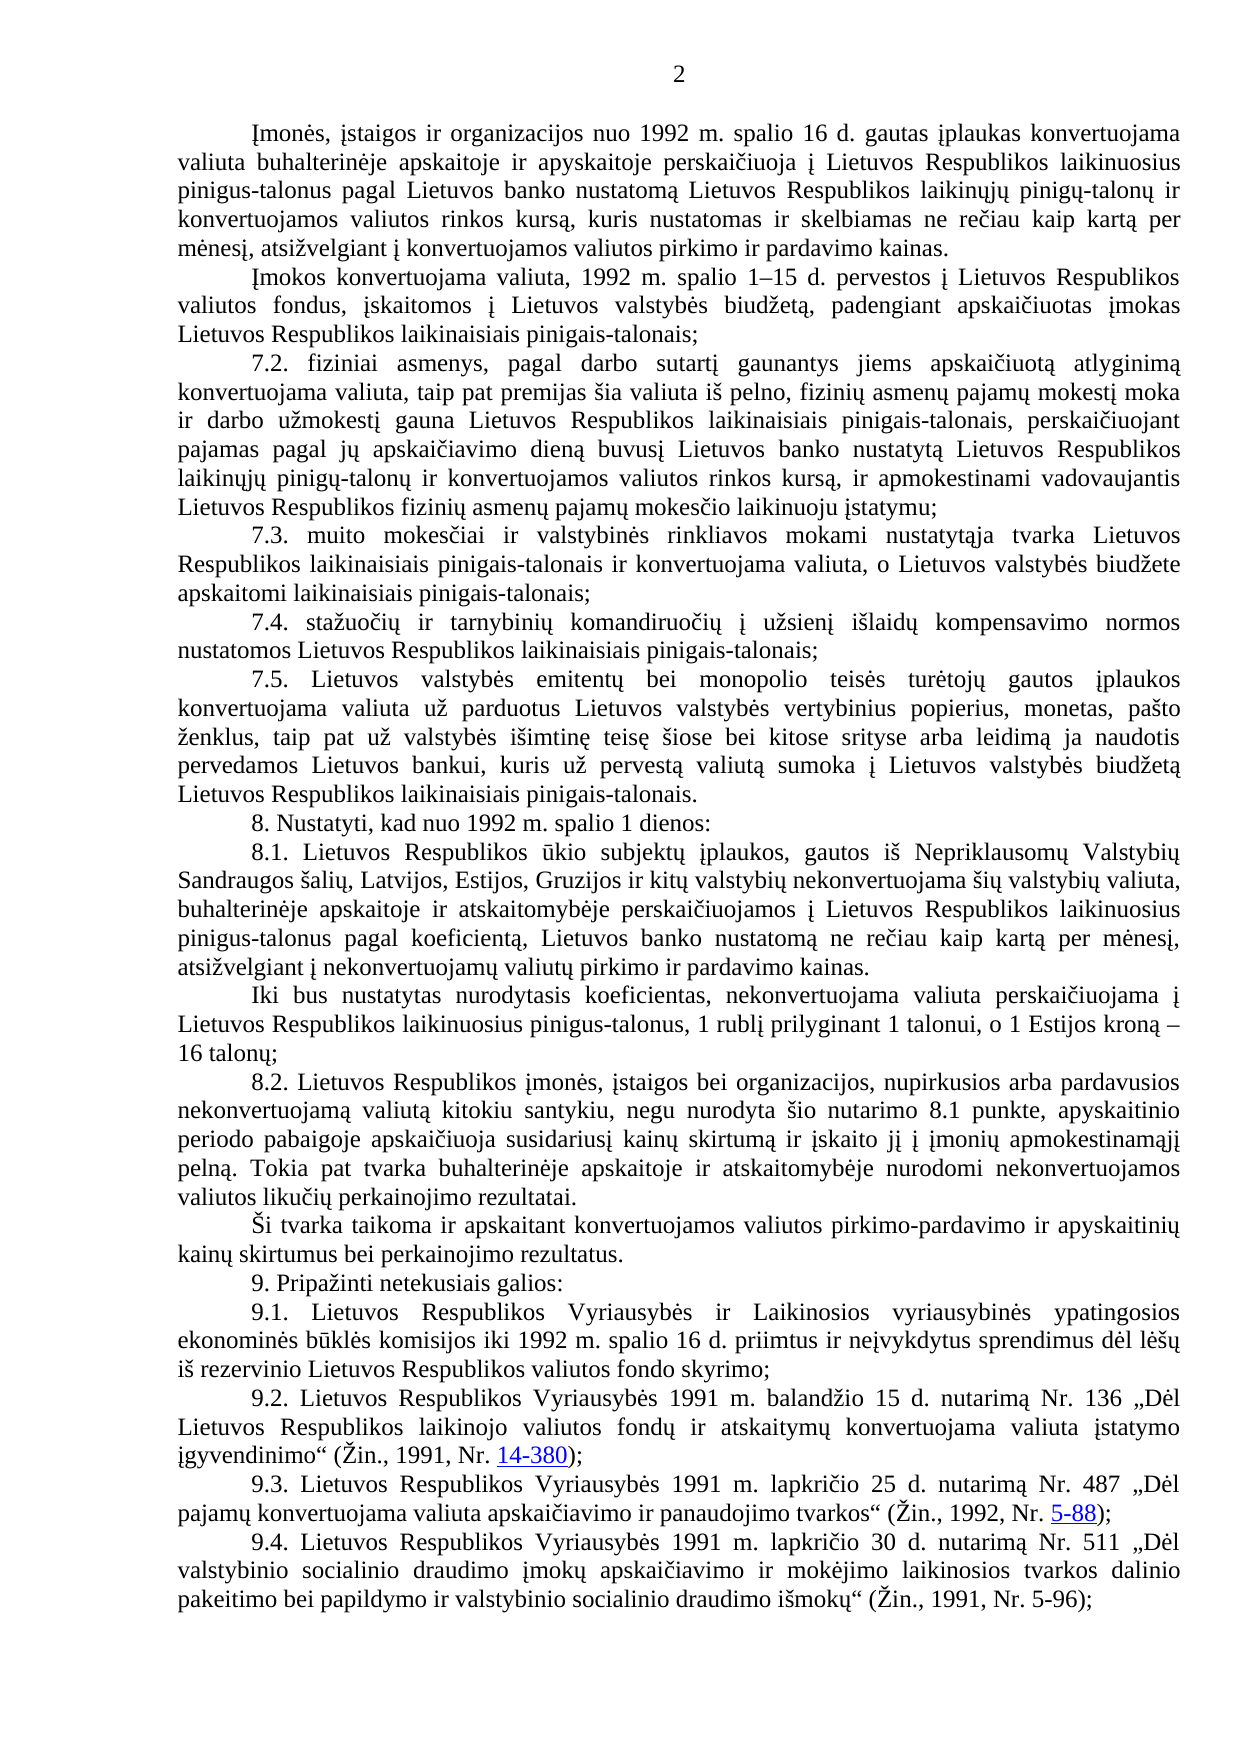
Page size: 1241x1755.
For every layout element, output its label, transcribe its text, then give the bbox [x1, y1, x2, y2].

text 9.3. Lietuvos Respublikos Vyriausybės 1991 m. lapkričio 25 d. nutarimą Nr. 487 „Dėl pajamų konvertuojama valiuta apskaičiavimo ir panaudojimo tvarkos“ (Žin., 1992, Nr. 5-88); [177, 1469, 1181, 1527]
text 7.3. muito mokesčiai ir valstybinės rinkliavos mokami nustatytąja tvarka Lietuvos Respublikos laikinaisiais pinigais-talonais ir konvertuojama valiuta, o Lietuvos valstybės biudžete apskaitomi laikinaisiais pinigais-talonais; [177, 521, 1181, 607]
text 7.2. fiziniai asmenys, pagal darbo sutartį gaunantys jiems apskaičiuotą atlyginimą konvertuojama valiuta, taip pat premijas šia valiuta iš pelno, fizinių asmenų pajamų mokestį moka ir darbo užmokestį gauna Lietuvos Respublikos laikinaisiais pinigais-talonais, perskaičiuojant pajamas pagal jų apskaičiavimo dieną buvusį Lietuvos banko nustatytą Lietuvos Respublikos laikinųjų pinigų-talonų ir konvertuojamos valiutos rinkos kursą, ir apmokestinami vadovaujantis Lietuvos Respublikos fizinių asmenų pajamų mokesčio laikinuoju įstatymu; [177, 348, 1181, 521]
text 8.2. Lietuvos Respublikos įmonės, įstaigos bei organizacijos, nupirkusios arba pardavusios nekonvertuojamą valiutą kitokiu santykiu, negu nurodyta šio nutarimo 8.1 punkte, apyskaitinio periodo pabaigoje apskaičiuoja susidariusį kainų skirtumą ir įskaito jį į įmonių apmokestinamąjį pelną. Tokia pat tvarka buhalterinėje apskaitoje ir atskaitomybėje nurodomi nekonvertuojamos valiutos likučių perkainojimo rezultatai. [177, 1067, 1181, 1211]
text 9.4. Lietuvos Respublikos Vyriausybės 1991 m. lapkričio 30 d. nutarimą Nr. 511 „Dėl valstybinio socialinio draudimo įmokų apskaičiavimo ir mokėjimo laikinosios tvarkos dalinio pakeitimo bei papildymo ir valstybinio socialinio draudimo išmokų“ (Žin., 1991, Nr. 5-96); [177, 1527, 1181, 1613]
text 7.5. Lietuvos valstybės emitentų bei monopolio teisės turėtojų gautos įplaukos konvertuojama valiuta už parduotus Lietuvos valstybės vertybinius popierius, monetas, pašto ženklus, taip pat už valstybės išimtinę teisę šiose bei kitose srityse arba leidimą ja naudotis pervedamos Lietuvos bankui, kuris už pervestą valiutą sumoka į Lietuvos valstybės biudžetą Lietuvos Respublikos laikinaisiais pinigais-talonais. [177, 664, 1181, 808]
text Iki bus nustatytas nurodytasis koeficientas, nekonvertuojama valiuta perskaičiuojama į Lietuvos Respublikos laikinuosius pinigus-talonus, 1 rublį prilyginant 1 talonui, o 1 Estijos kroną – 16 talonų; [177, 981, 1181, 1067]
text 9.2. Lietuvos Respublikos Vyriausybės 1991 m. balandžio 15 d. nutarimą Nr. 136 „Dėl Lietuvos Respublikos laikinojo valiutos fondų ir atskaitymų konvertuojama valiuta įstatymo įgyvendinimo“ (Žin., 1991, Nr. 14-380); [177, 1383, 1181, 1469]
text 9. Pripažinti netekusiais galios: [177, 1268, 1181, 1297]
text 8. Nustatyti, kad nuo 1992 m. spalio 1 dienos: [177, 808, 1181, 837]
text Įmonės, įstaigos ir organizacijos nuo 1992 m. spalio 16 d. gautas įplaukas konvertuojama valiuta buhalterinėje apskaitoje ir apyskaitoje perskaičiuoja į Lietuvos Respublikos laikinuosius pinigus-talonus pagal Lietuvos banko nustatomą Lietuvos Respublikos laikinųjų pinigų-talonų ir konvertuojamos valiutos rinkos kursą, kuris nustatomas ir skelbiamas ne rečiau kaip kartą per mėnesį, atsižvelgiant į konvertuojamos valiutos pirkimo ir pardavimo kainas. [177, 118, 1181, 262]
text 9.1. Lietuvos Respublikos Vyriausybės ir Laikinosios vyriausybinės ypatingosios ekonominės būklės komisijos iki 1992 m. spalio 16 d. priimtus ir neįvykdytus sprendimus dėl lėšų iš rezervinio Lietuvos Respublikos valiutos fondo skyrimo; [177, 1297, 1181, 1383]
text 7.4. stažuočių ir tarnybinių komandiruočių į užsienį išlaidų kompensavimo normos nustatomos Lietuvos Respublikos laikinaisiais pinigais-talonais; [177, 607, 1181, 664]
text Ši tvarka taikoma ir apskaitant konvertuojamos valiutos pirkimo-pardavimo ir apyskaitinių kainų skirtumus bei perkainojimo rezultatus. [177, 1211, 1181, 1268]
text Įmokos konvertuojama valiuta, 1992 m. spalio 1–15 d. pervestos į Lietuvos Respublikos valiutos fondus, įskaitomos į Lietuvos valstybės biudžetą, padengiant apskaičiuotas įmokas Lietuvos Respublikos laikinaisiais pinigais-talonais; [177, 262, 1181, 348]
text 8.1. Lietuvos Respublikos ūkio subjektų įplaukos, gautos iš Nepriklausomų Valstybių Sandraugos šalių, Latvijos, Estijos, Gruzijos ir kitų valstybių nekonvertuojama šių valstybių valiuta, buhalterinėje apskaitoje ir atskaitomybėje perskaičiuojamos į Lietuvos Respublikos laikinuosius pinigus-talonus pagal koeficientą, Lietuvos banko nustatomą ne rečiau kaip kartą per mėnesį, atsižvelgiant į nekonvertuojamų valiutų pirkimo ir pardavimo kainas. [177, 837, 1181, 981]
